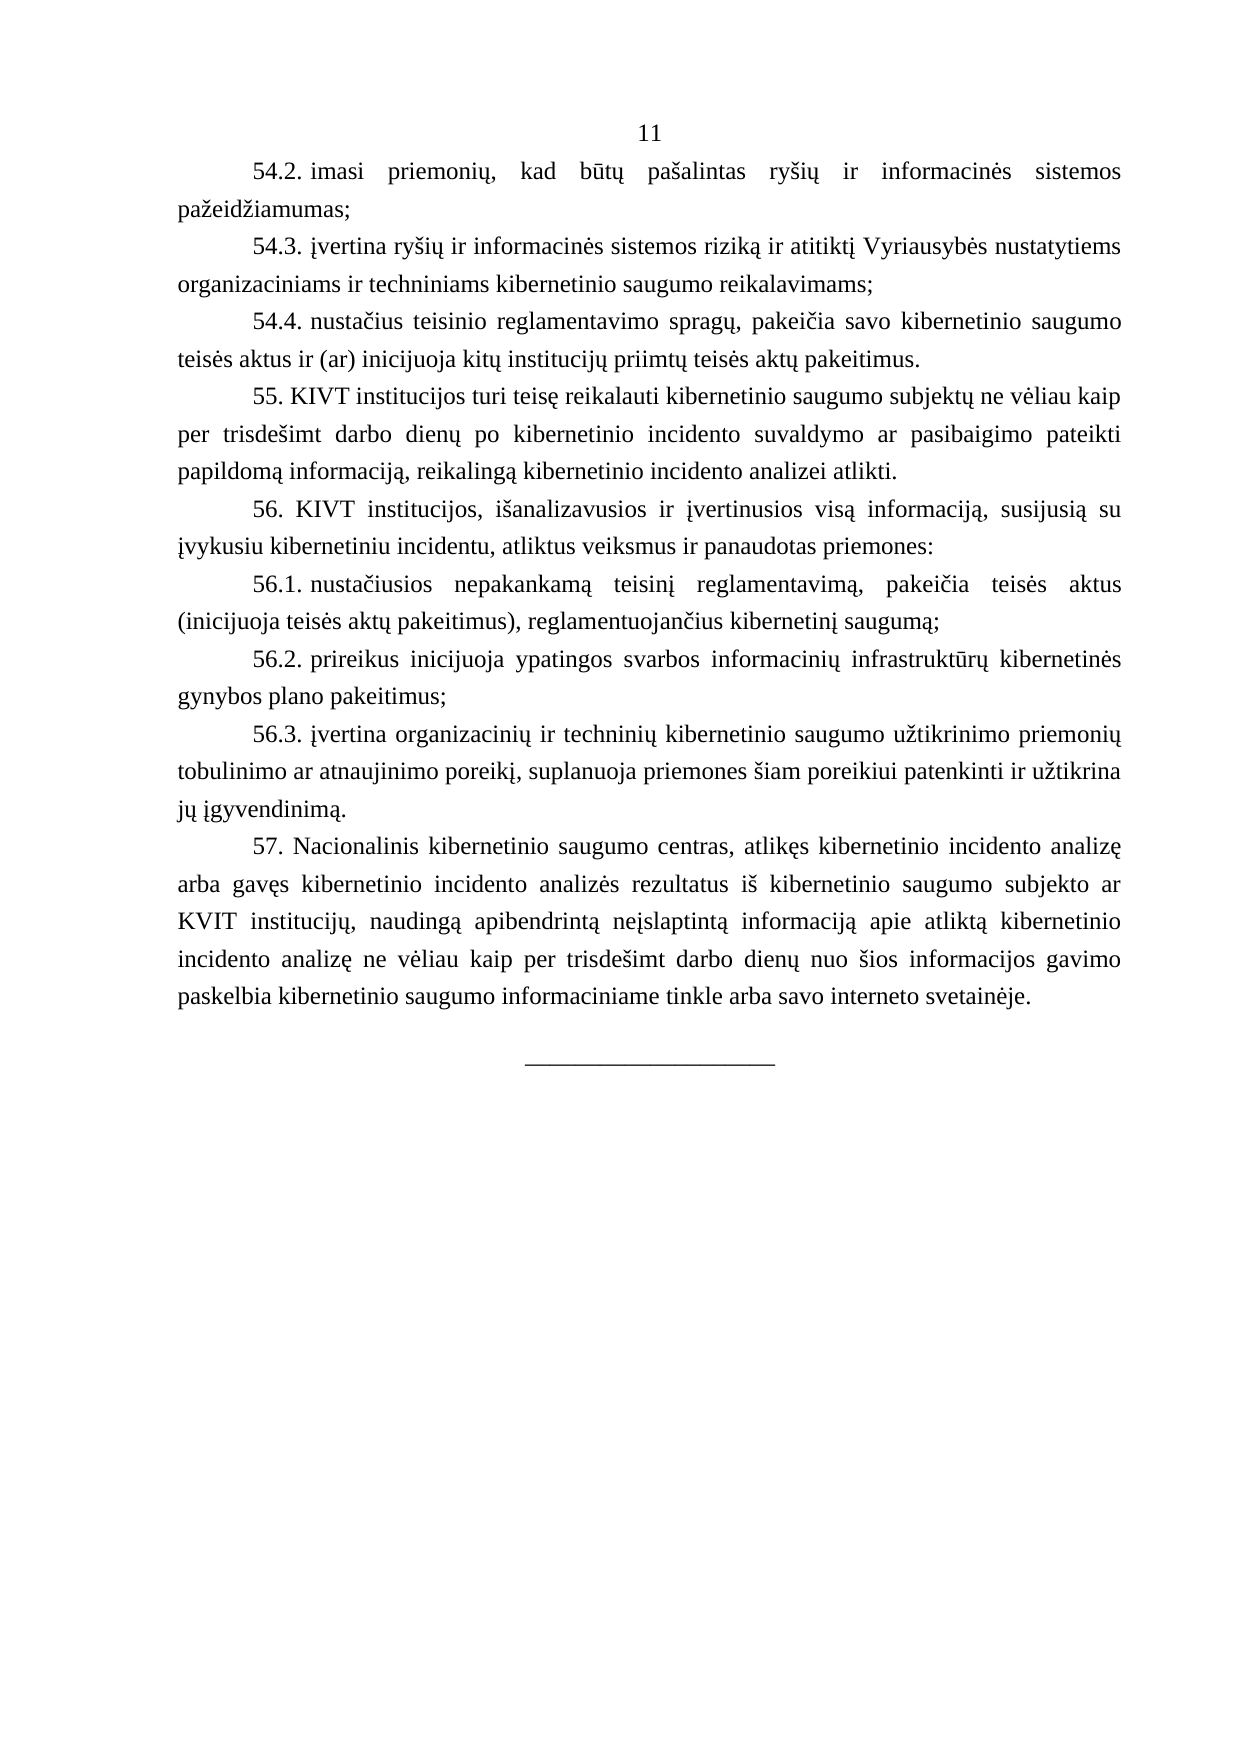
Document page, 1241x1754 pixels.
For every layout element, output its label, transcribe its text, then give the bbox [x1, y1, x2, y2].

text –––––––––––––––––––– [177, 1048, 1122, 1076]
text 54.4. nustačius teisinio reglamentavimo spragų, pakeičia savo kibernetinio saugumo teisės aktus ir (ar) inicijuoja kitų institucijų priimtų teisės aktų pakeitimus. [177, 298, 1122, 373]
text 56. KIVT institucijos, išanalizavusios ir įvertinusios visą informaciją, susijusią su įvykusiu kibernetiniu incidentu, atliktus veiksmus ir panaudotas priemones: [177, 485, 1122, 560]
text 56.2. prireikus inicijuoja ypatingos svarbos informacinių infrastruktūrų kibernetinės gynybos plano pakeitimus; [177, 635, 1122, 710]
text 57. Nacionalinis kibernetinio saugumo centras, atlikęs kibernetinio incidento analizę arba gavęs kibernetinio incidento analizės rezultatus iš kibernetinio saugumo subjekto ar KVIT institucijų, naudingą apibendrintą neįslaptintą informaciją apie atliktą kibernetinio incidento analizę ne vėliau kaip per trisdešimt darbo dienų nuo šios informacijos gavimo paskelbia kibernetinio saugumo informaciniame tinkle arba savo interneto svetainėje. [177, 823, 1122, 1010]
text 54.3. įvertina ryšių ir informacinės sistemos riziką ir atitiktį Vyriausybės nustatytiems organizaciniams ir techniniams kibernetinio saugumo reikalavimams; [177, 223, 1122, 298]
text 54.2. imasi priemonių, kad būtų pašalintas ryšių ir informacinės sistemos pažeidžiamumas; [177, 148, 1122, 223]
text 56.1. nustačiusios nepakankamą teisinį reglamentavimą, pakeičia teisės aktus (inicijuoja teisės aktų pakeitimus), reglamentuojančius kibernetinį saugumą; [177, 560, 1122, 635]
text 56.3. įvertina organizacinių ir techninių kibernetinio saugumo užtikrinimo priemonių tobulinimo ar atnaujinimo poreikį, suplanuoja priemones šiam poreikiui patenkinti ir užtikrina jų įgyvendinimą. [177, 710, 1122, 823]
text 55. KIVT institucijos turi teisę reikalauti kibernetinio saugumo subjektų ne vėliau kaip per trisdešimt darbo dienų po kibernetinio incidento suvaldymo ar pasibaigimo pateikti papildomą informaciją, reikalingą kibernetinio incidento analizei atlikti. [177, 373, 1122, 485]
